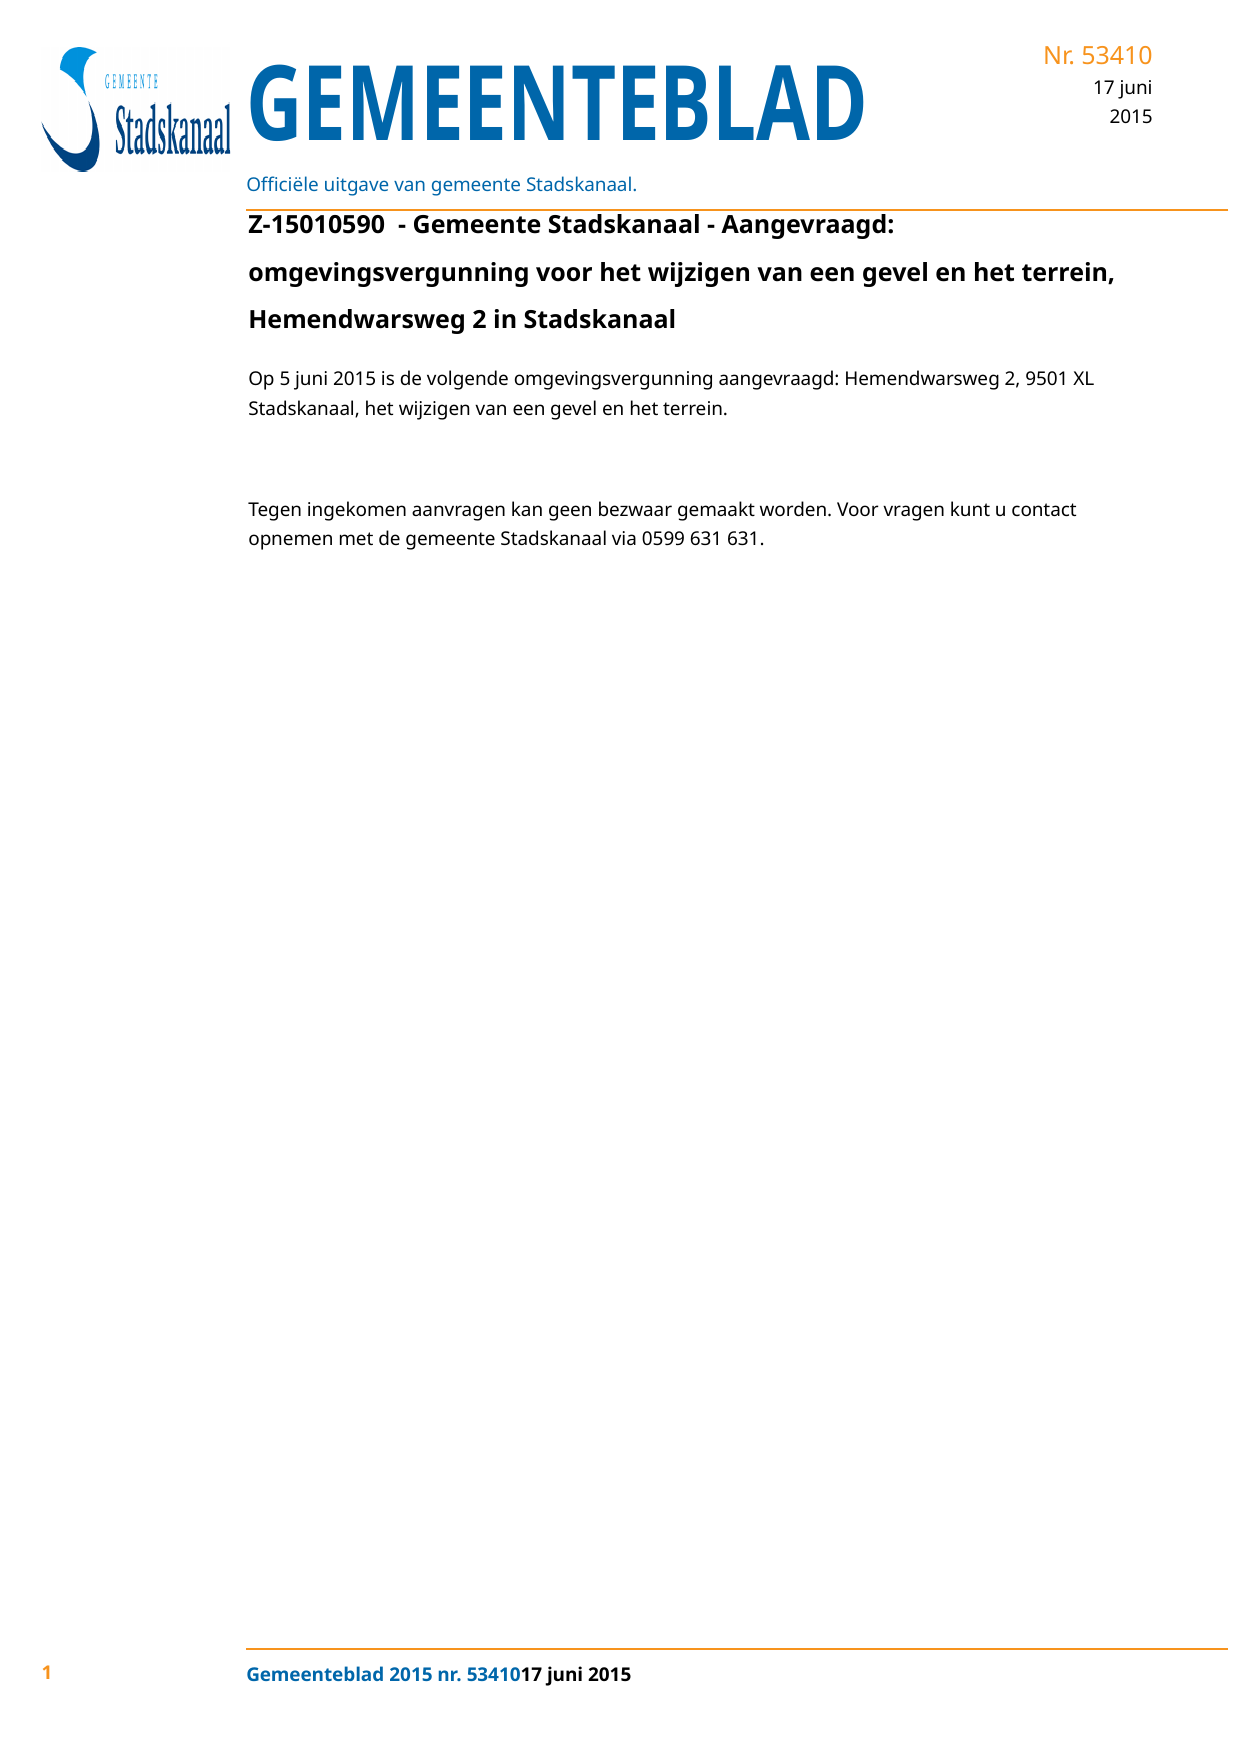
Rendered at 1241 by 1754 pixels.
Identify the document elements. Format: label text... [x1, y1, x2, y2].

picture [41, 47, 231, 172]
text Op 5 juni 2015 is de volgende omgevingsvergunning aangevraagd: Hemendwarsweg 2, 9501 XL Stadskanaal, het wijzigen van een gevel en het terrein. [248, 366, 1152, 421]
text Tegen ingekomen aanvragen kan geen bezwaar gemaakt worden. Voor vragen kunt u contact opnemen met de gemeente Stadskanaal via 0599 631 631. [248, 496, 1152, 551]
text Z-15010590 - Gemeente Stadskanaal - Aangevraagd: omgevingsvergunning voor het wijzigen van een gevel en het terrein, Hemendwarsweg 2 in Stadskanaal [248, 211, 1152, 336]
